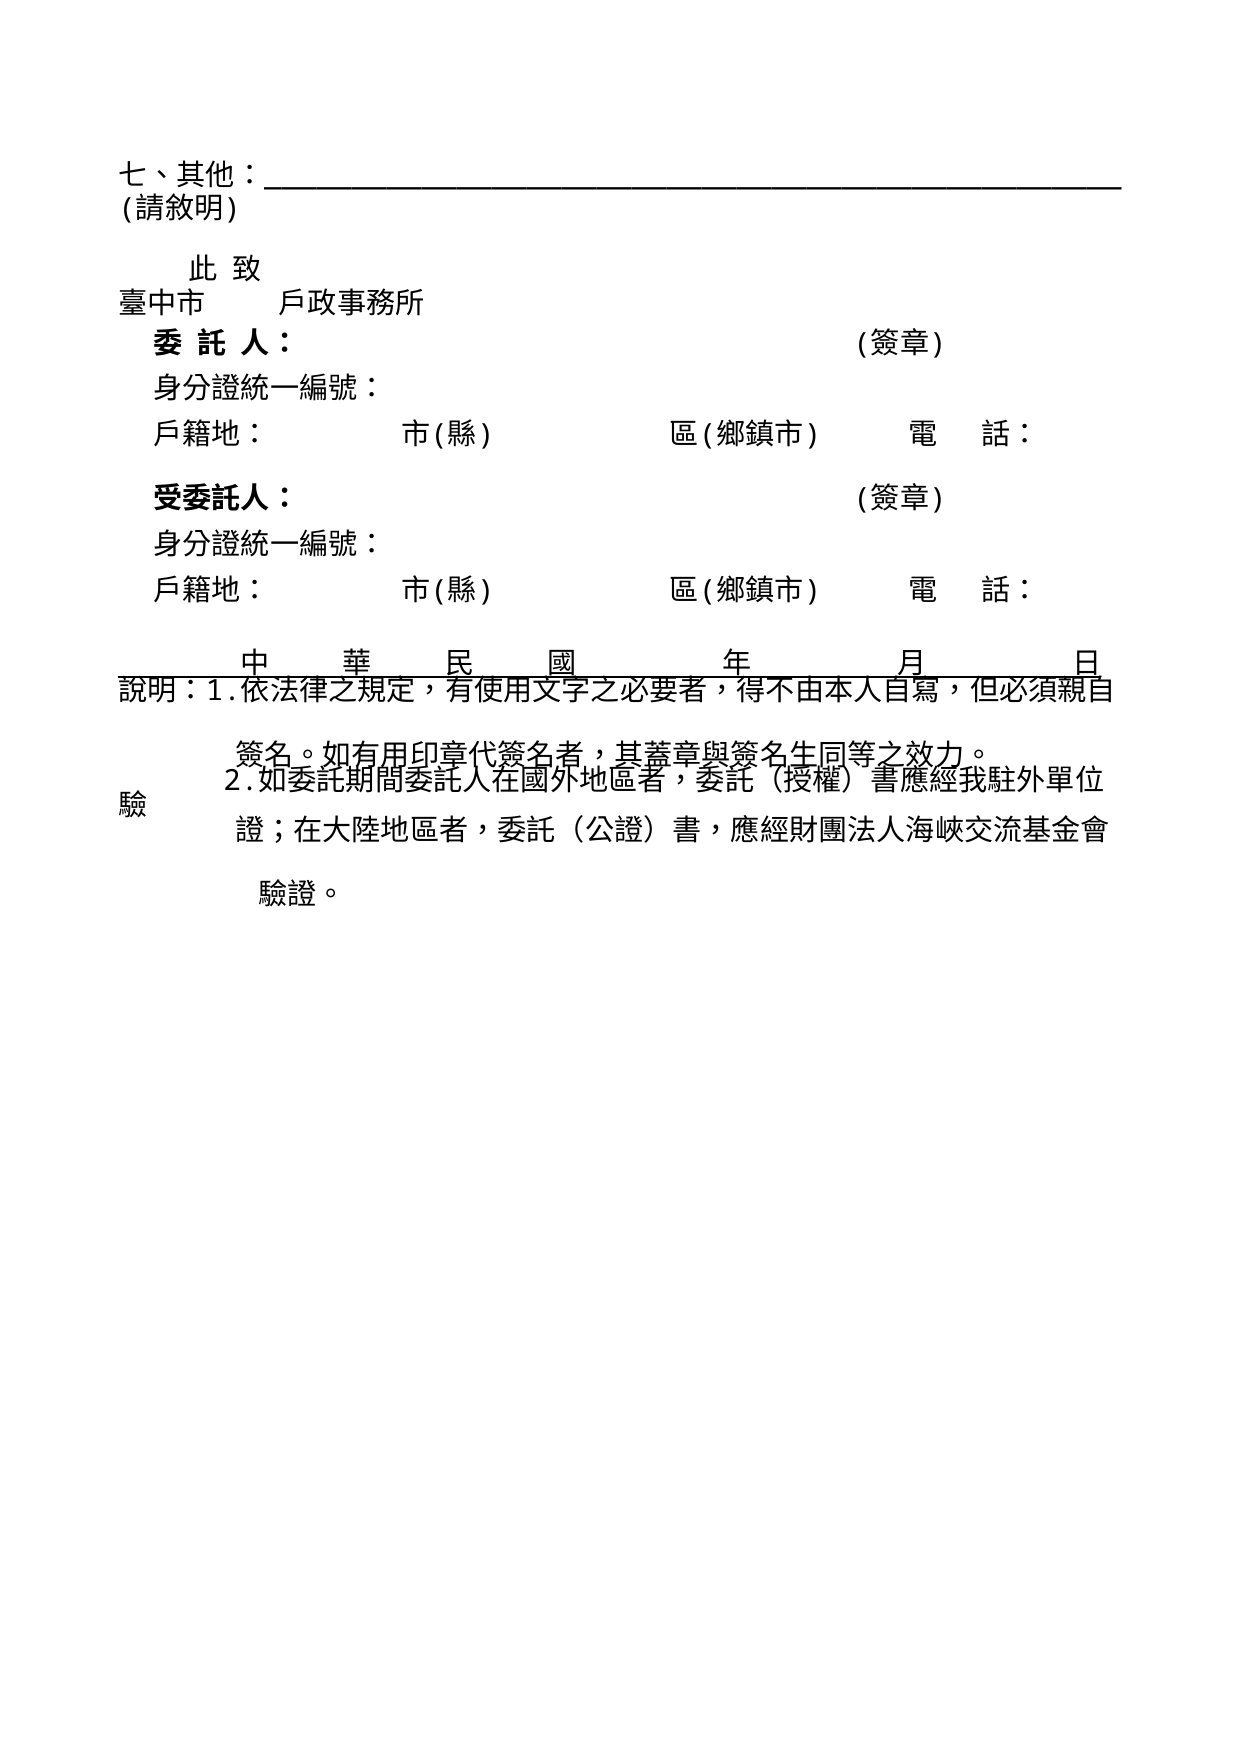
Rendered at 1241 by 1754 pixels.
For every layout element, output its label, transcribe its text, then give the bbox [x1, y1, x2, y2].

text 委 託 人： (簽章) [118, 320, 1122, 362]
text 中 華 民 國 年 月 日 [118, 647, 1122, 680]
text 此 致 [118, 225, 1122, 288]
text 臺中市 戶政事務所 [118, 288, 1122, 320]
text 七、其他：_________________________________________________(請敘明) [118, 158, 1122, 225]
text 2.如委託期間委託人在國外地區者，委託（授權）書應經我駐外單位驗 證；在大陸地區者，委託（公證）書，應經財團法人海峽交流基金會 驗證。 [118, 770, 1122, 910]
text 戶籍地： 市(縣) 區(鄉鎮市) 電 話： [118, 564, 1122, 609]
text 戶籍地： 市(縣) 區(鄉鎮市) 電 話： [118, 407, 1122, 453]
text 身分證統一編號： [118, 518, 1122, 564]
text 身分證統一編號： [118, 362, 1122, 407]
text 受委託人： (簽章) [118, 472, 1122, 518]
text 說明：1.依法律之規定，有使用文字之必要者，得不由本人自寫，但必須親自 簽名。如有用印章代簽名者，其蓋章與簽名生同等之效力。 [118, 680, 1122, 770]
